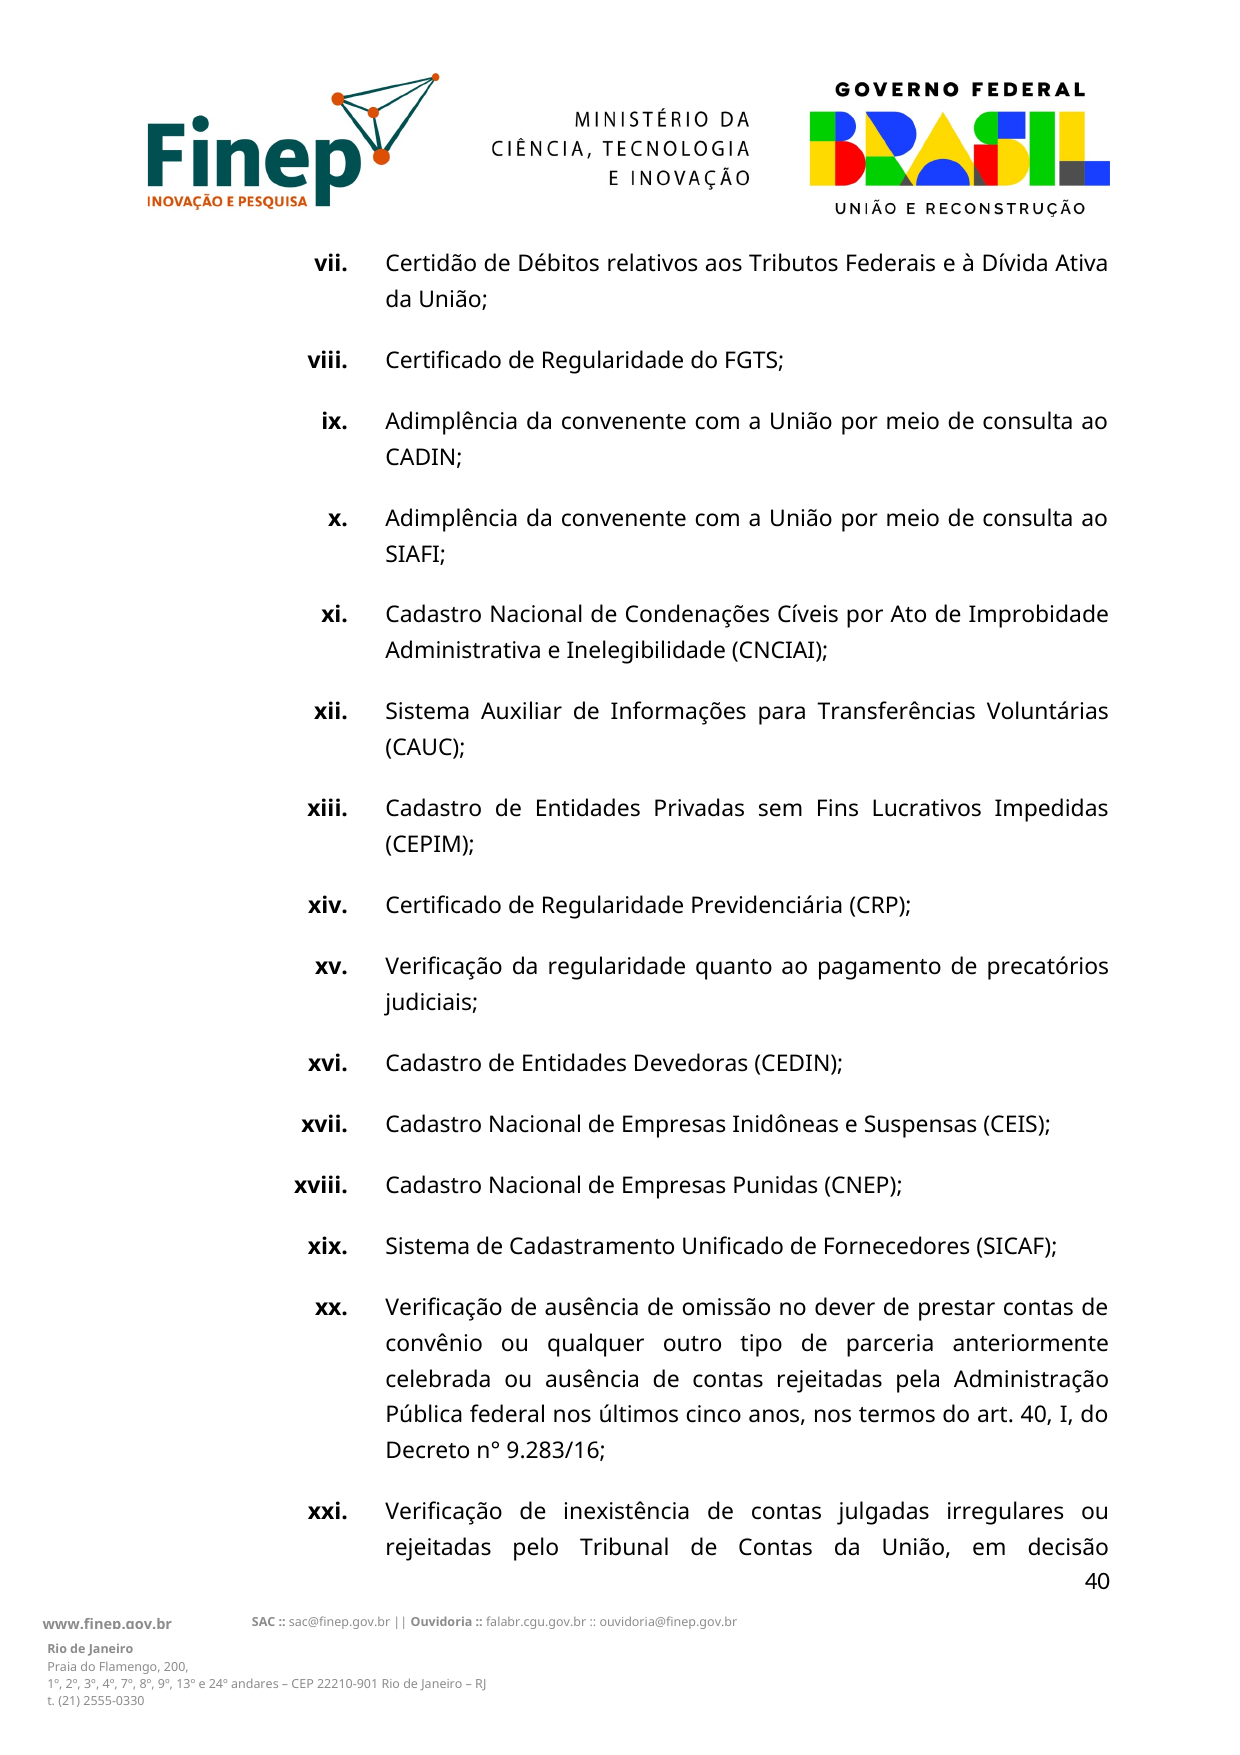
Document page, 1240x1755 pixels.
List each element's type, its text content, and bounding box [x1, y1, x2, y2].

list Sistema Auxiliar de Informações para Transferências Voluntárias (CAUC); [348, 695, 1110, 762]
list Cadastro Nacional de Condenações Cíveis por Ato de Improbidade Administrativa e Inelegibilidade (CNCIAI); [348, 598, 1110, 666]
list Certidão de Débitos relativos aos Tributos Federais e à Dívida Ativa da União; [348, 247, 1110, 314]
list Verificação de ausência de omissão no dever de prestar contas de convênio ou qualquer outro tipo de parceria anteriormente celebrada ou ausência de contas rejeitadas pela Administração Pública federal nos últimos cinco anos, nos termos do art. 40, I, do Decreto n° 9.283/16; [348, 1291, 1110, 1466]
list Adimplência da convenente com a União por meio de consulta ao SIAFI; [348, 502, 1110, 569]
list Sistema de Cadastramento Unificado de Fornecedores (SICAF); [348, 1230, 1110, 1261]
list Verificação de inexistência de contas julgadas irregulares ou rejeitadas pelo Tribunal de Contas da União, em decisão [348, 1495, 1110, 1562]
list Cadastro de Entidades Privadas sem Fins Lucrativos Impedidas (CEPIM); [348, 792, 1110, 859]
list Cadastro Nacional de Empresas Punidas (CNEP); [348, 1169, 1110, 1200]
list Certificado de Regularidade do FGTS; [348, 344, 1110, 375]
list Certificado de Regularidade Previdenciária (CRP); [348, 889, 1110, 920]
list Adimplência da convenente com a União por meio de consulta ao CADIN; [348, 405, 1110, 472]
list Cadastro Nacional de Empresas Inidôneas e Suspensas (CEIS); [348, 1108, 1110, 1139]
list Cadastro de Entidades Devedoras (CEDIN); [348, 1047, 1110, 1078]
list Verificação da regularidade quanto ao pagamento de precatórios judiciais; [348, 950, 1110, 1017]
